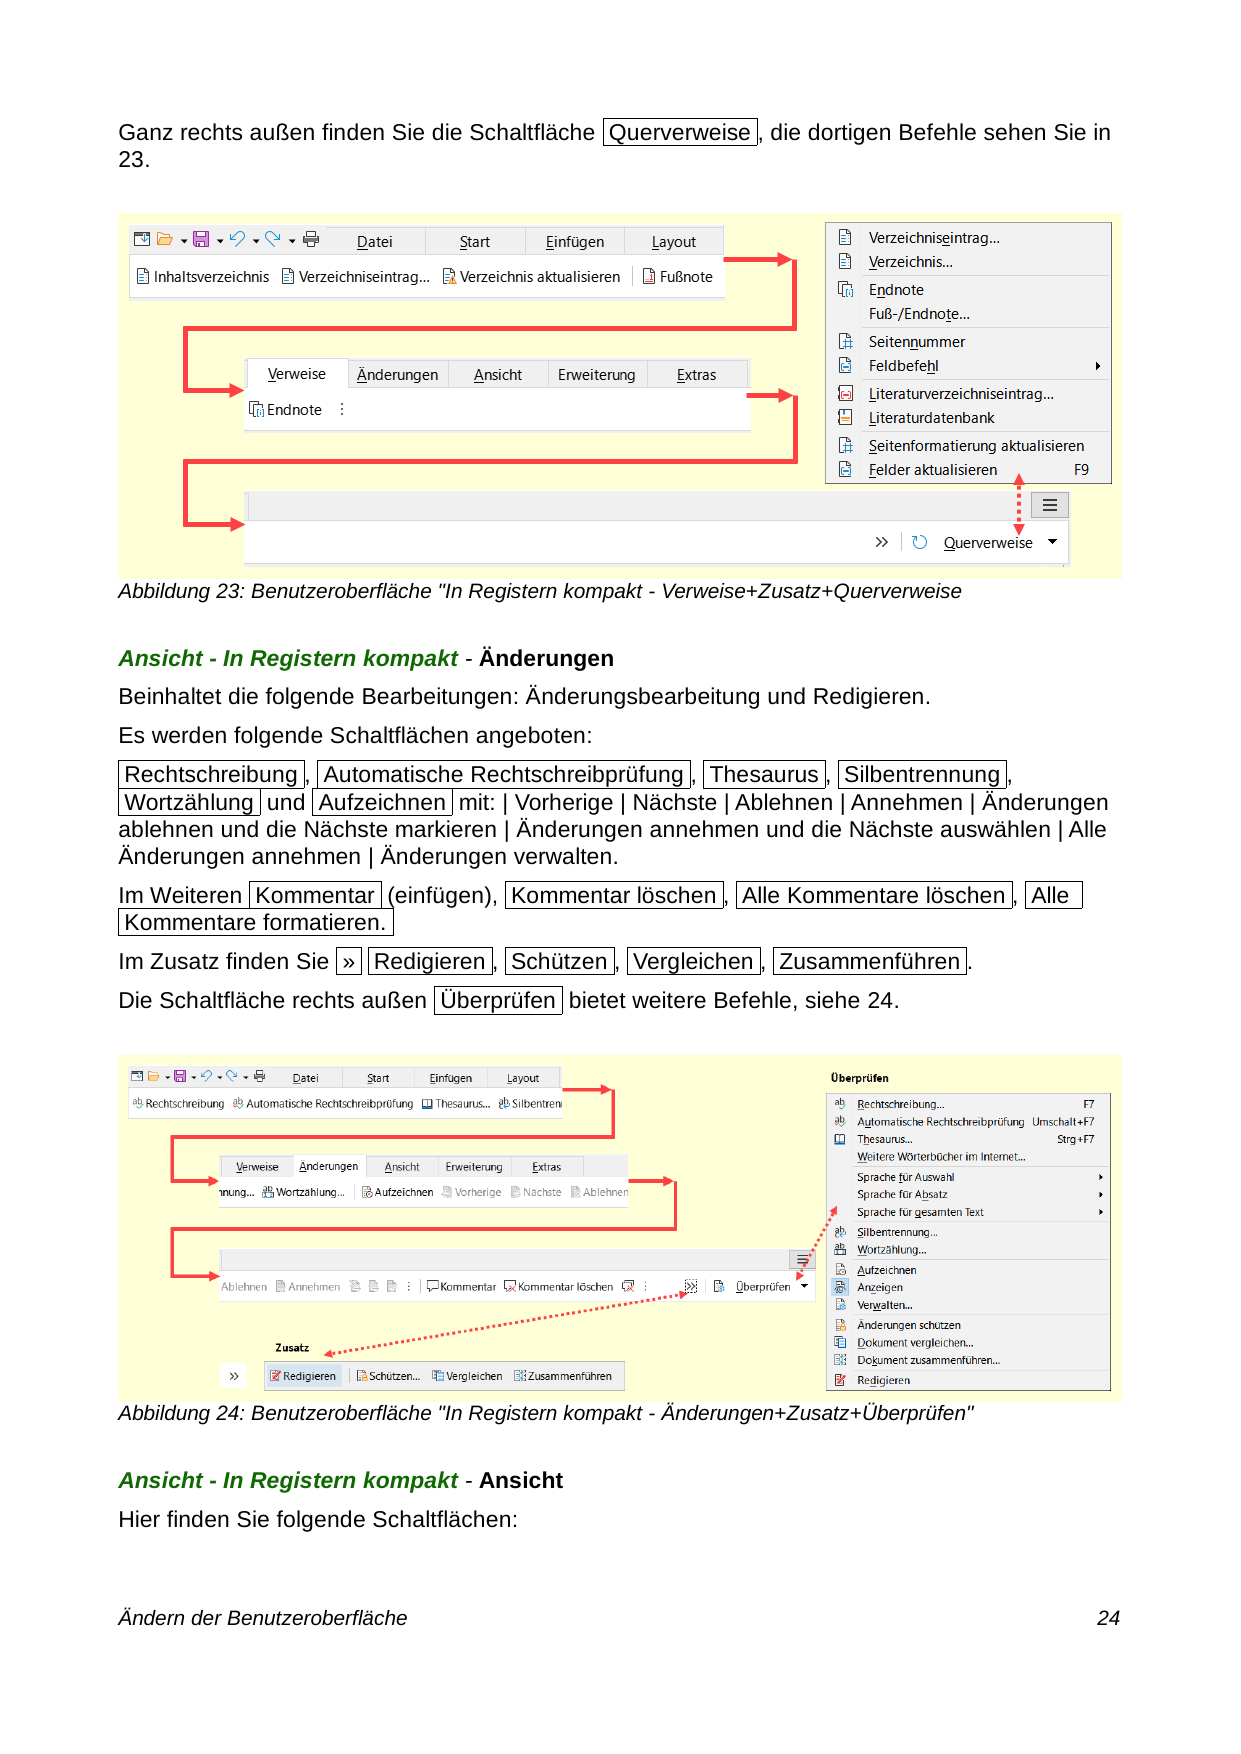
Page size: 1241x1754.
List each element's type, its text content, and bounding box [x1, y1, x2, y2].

text Beinhaltet die folgende Bearbeitungen: Änderungsbearbeitung und Redigieren. [118, 683, 1122, 710]
text Es werden folgende Schaltflächen angeboten: [118, 722, 1122, 749]
text , [761, 947, 773, 974]
text Ganz rechts außen finden Sie die Schaltfläche Querverweise, die dortigen Befehle sehen Sie in Abbildung 23. [118, 118, 1122, 172]
text Zusammenführen [774, 948, 966, 974]
text Die Schaltfläche rechts außen Überprüfen bietet weitere Befehle, siehe Abbildung 24. [435, 987, 562, 1014]
text Im Weiteren Kommentar (einfügen), Kommentar löschen, Alle Kommentare löschen, Alle Kommentare formatieren. [382, 881, 1122, 936]
text Im Weiteren Kommentar (einfügen), Kommentar löschen, Alle Kommentare löschen, Alle Kommentare formatieren. [119, 909, 393, 935]
text Im Weiteren Kommentar (einfügen), Kommentar löschen, Alle Kommentare löschen, Alle Kommentare formatieren. [118, 881, 249, 908]
text Hier finden Sie folgende Schaltflächen: [118, 1505, 1122, 1532]
text Vergleichen [628, 948, 760, 974]
text . [967, 947, 1122, 974]
text Ansicht - In Registern kompakt - Ansicht [118, 1467, 1122, 1494]
text Rechtschreibung, Automatische Rechtschreibprüfung, Thesaurus, Silbentrennung, Wortzählung und Aufzeichnen mit: | Vorherige | Nächste | Ablehnen | Annehmen | Änderungen ablehnen und die Nächste markieren | Änderungen annehmen und die Nächste auswählen | Alle Änderungen annehmen | Änderungen verwalten. [118, 760, 1122, 869]
text Ansicht - In Registern kompakt - Änderungen [118, 644, 1122, 671]
text , [493, 947, 505, 974]
text Redigieren [369, 948, 492, 974]
text Schützen [506, 948, 614, 974]
picture [118, 1055, 1123, 1402]
text Die Schaltfläche rechts außen Überprüfen bietet weitere Befehle, siehe Abbildung 24. [118, 986, 434, 1014]
text , [615, 947, 627, 974]
text Im Zusatz finden Sie [118, 947, 336, 974]
text Abbildung 24: Benutzeroberfläche "In Registern kompakt - Änderungen+Zusatz+Überprüfen" [118, 1402, 1122, 1425]
text Im Weiteren Kommentar (einfügen), Kommentar löschen, Alle Kommentare löschen, Alle Kommentare formatieren. [250, 882, 381, 908]
text Abbildung 23: Benutzeroberfläche "In Registern kompakt - Verweise+Zusatz+Querverweise [118, 579, 1122, 603]
text Die Schaltfläche rechts außen Überprüfen bietet weitere Befehle, siehe Abbildung 24. [563, 986, 1122, 1014]
text » [337, 948, 361, 974]
picture [118, 213, 1123, 579]
text Ganz rechts außen finden Sie die Schaltfläche Querverweise, die dortigen Befehle sehen Sie in Abbildung 23. [604, 119, 757, 145]
